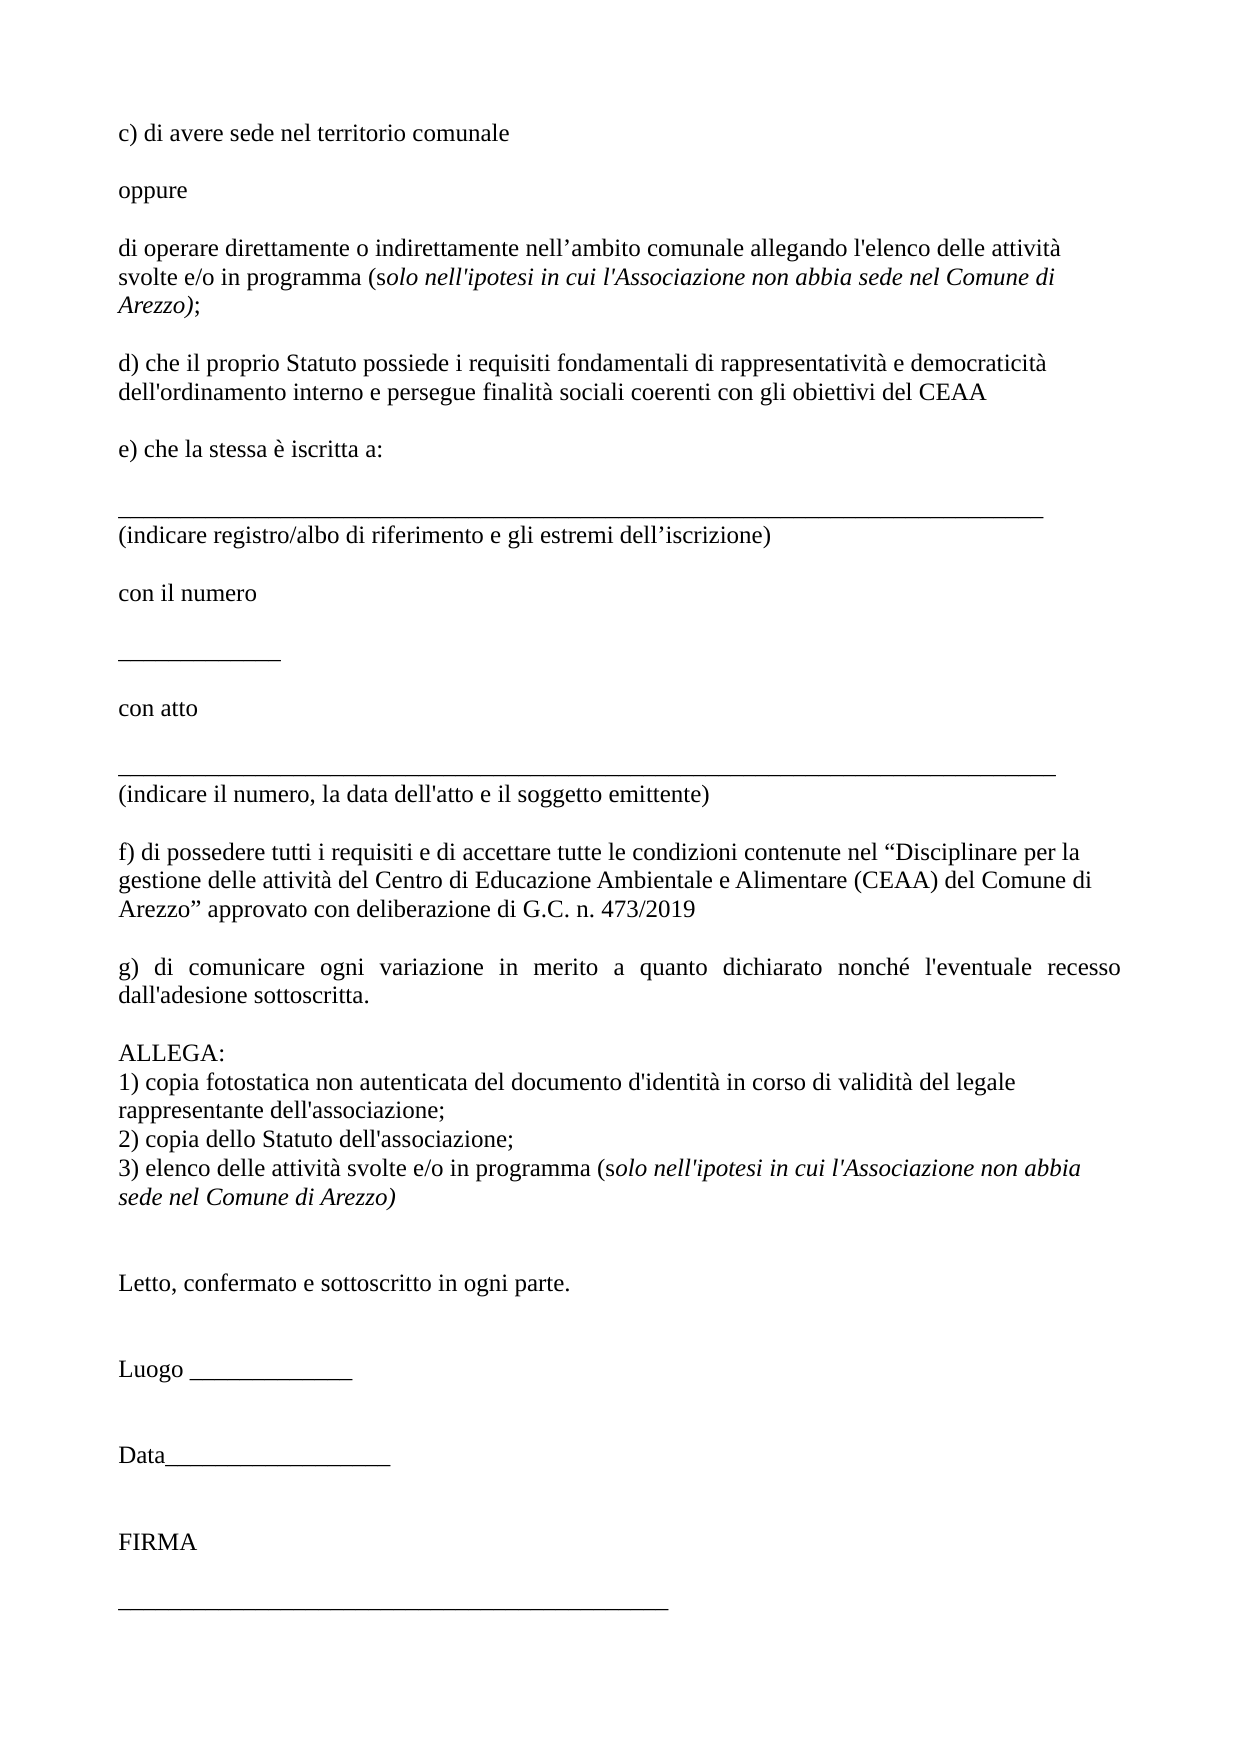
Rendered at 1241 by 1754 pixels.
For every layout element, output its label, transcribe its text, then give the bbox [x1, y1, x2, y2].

text ALLEGA: [118, 1038, 1122, 1067]
text 3) elenco delle attività svolte e/o in programma (solo nell'ipotesi in cui l'Associazione non abbia sede nel Comune di Arezzo) [118, 1153, 1122, 1211]
text FIRMA [118, 1527, 1122, 1556]
text Luogo _____________ [118, 1354, 1122, 1383]
text g) di comunicare ogni variazione in merito a quanto dichiarato nonché l'eventuale recesso dall'adesione sottoscritta. [118, 952, 1122, 1009]
text Data__________________ [118, 1441, 1122, 1469]
text f) di possedere tutti i requisiti e di accettare tutte le condizioni contenute nel “Disciplinare per la gestione delle attività del Centro di Educazione Ambientale e Alimentare (CEAA) del Comune di Arezzo” approvato con deliberazione di G.C. n. 473/2019 [118, 837, 1122, 923]
text con atto [118, 693, 1122, 722]
text d) che il proprio Statuto possiede i requisiti fondamentali di rappresentatività e democraticità [118, 348, 1122, 377]
text c) di avere sede nel territorio comunale [118, 118, 1122, 147]
text __________________________________________________________________________ [118, 492, 1122, 521]
text con il numero [118, 578, 1122, 607]
text dell'ordinamento interno e persegue finalità sociali coerenti con gli obiettivi del CEAA [118, 377, 1122, 406]
text e) che la stessa è iscritta a: [118, 434, 1122, 463]
text 2) copia dello Statuto dell'associazione; [118, 1124, 1122, 1153]
text _____________ [118, 636, 1122, 664]
text (indicare registro/albo di riferimento e gli estremi dell’iscrizione) [118, 521, 1122, 549]
text ___________________________________________________________________________ [118, 751, 1122, 779]
text Letto, confermato e sottoscritto in ogni parte. [118, 1268, 1122, 1297]
text (indicare il numero, la data dell'atto e il soggetto emittente) [118, 779, 1122, 808]
text oppure [118, 176, 1122, 204]
text di operare direttamente o indirettamente nell’ambito comunale allegando l'elenco delle attività svolte e/o in programma (solo nell'ipotesi in cui l'Associazione non abbia sede nel Comune di Arezzo); [118, 233, 1122, 319]
text 1) copia fotostatica non autenticata del documento d'identità in corso di validità del legale rappresentante dell'associazione; [118, 1067, 1122, 1124]
text ____________________________________________ [118, 1584, 1122, 1613]
